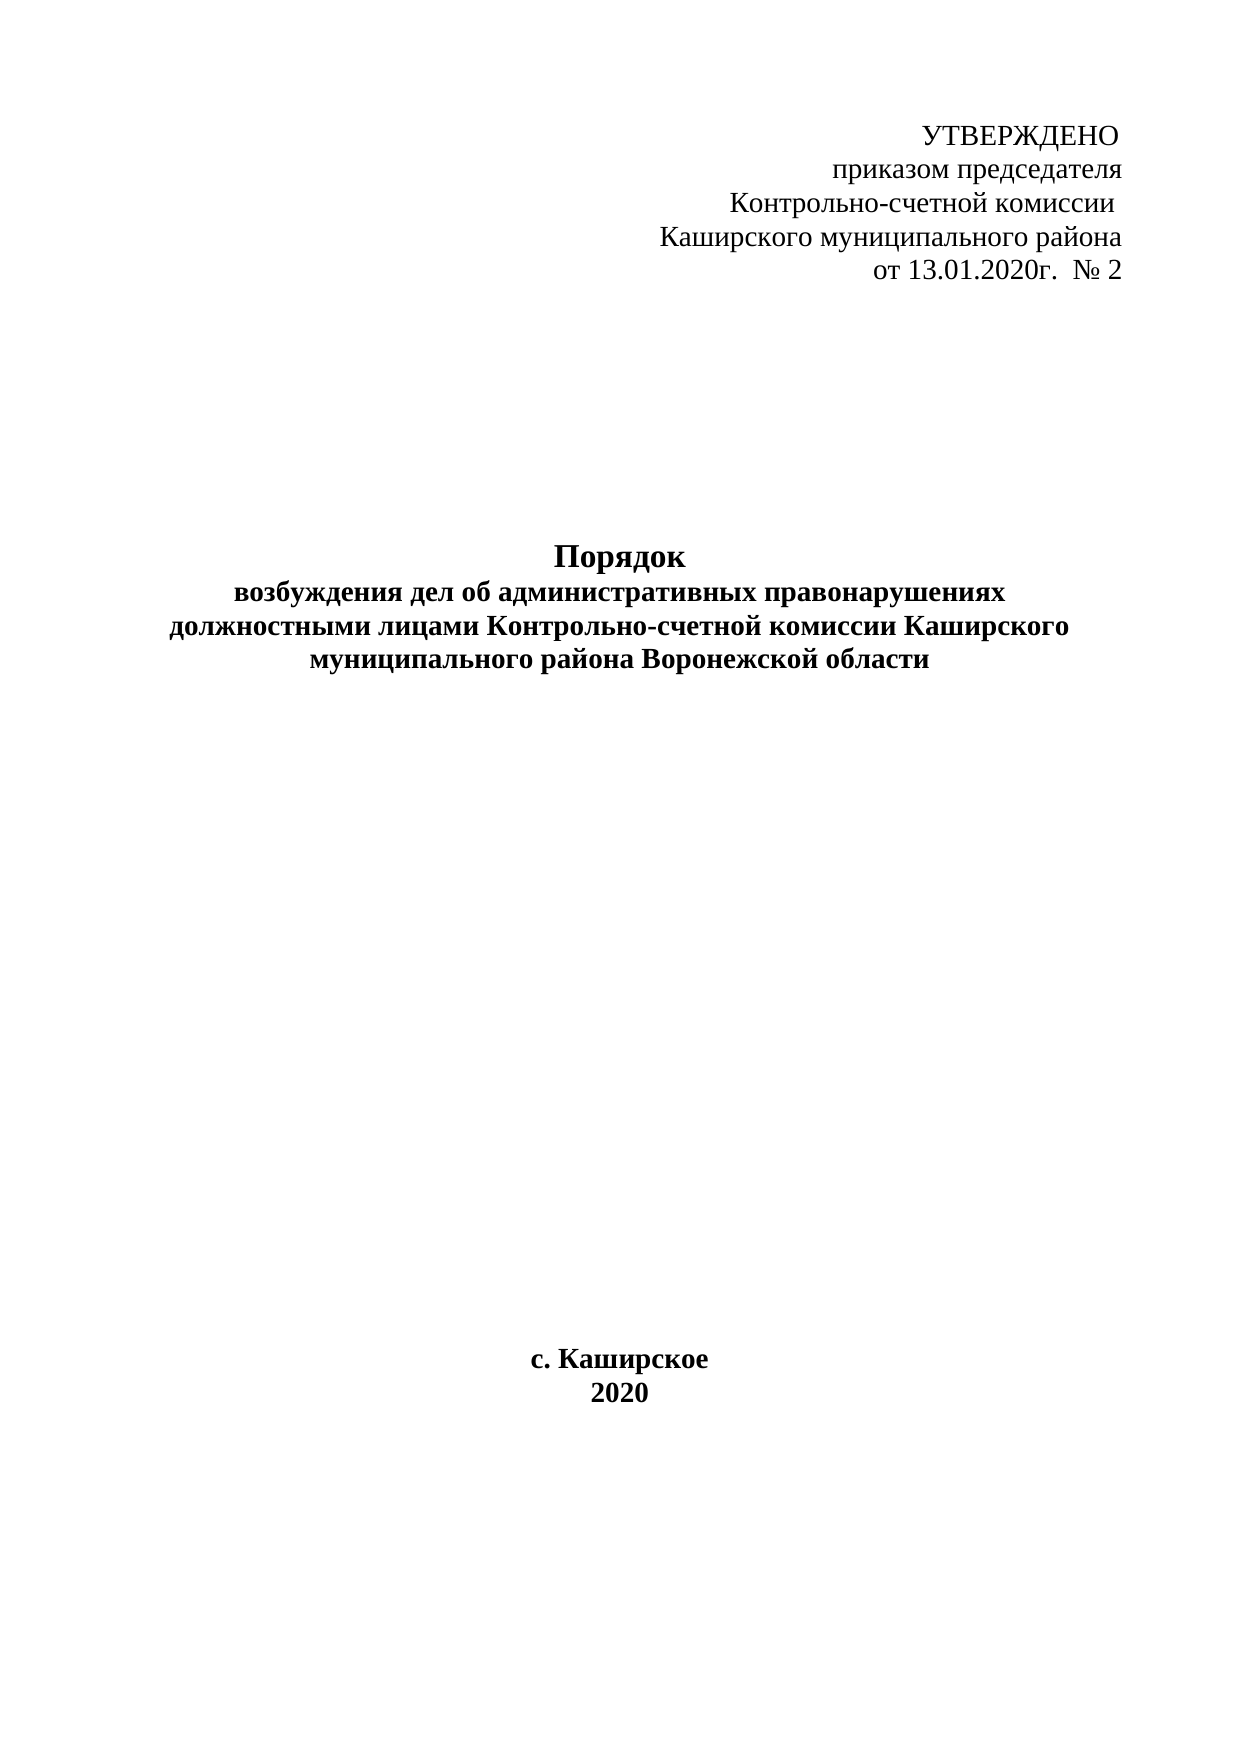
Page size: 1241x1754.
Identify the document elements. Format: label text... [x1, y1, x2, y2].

text приказом председателя [118, 152, 1122, 185]
text УТВЕРЖДЕНО [118, 118, 1119, 152]
text Порядок возбуждения дел об административных правонарушениях должностными лицами Контрольно-счетной комиссии Каширского муниципального района Воронежской области [118, 536, 1121, 675]
text с. Каширское [118, 1341, 1121, 1375]
text 2020 [118, 1375, 1121, 1408]
text Контрольно-счетной комиссии [118, 185, 1122, 219]
text Каширского муниципального района [118, 219, 1122, 252]
text от 13.01.2020г. № 2 [118, 252, 1122, 286]
